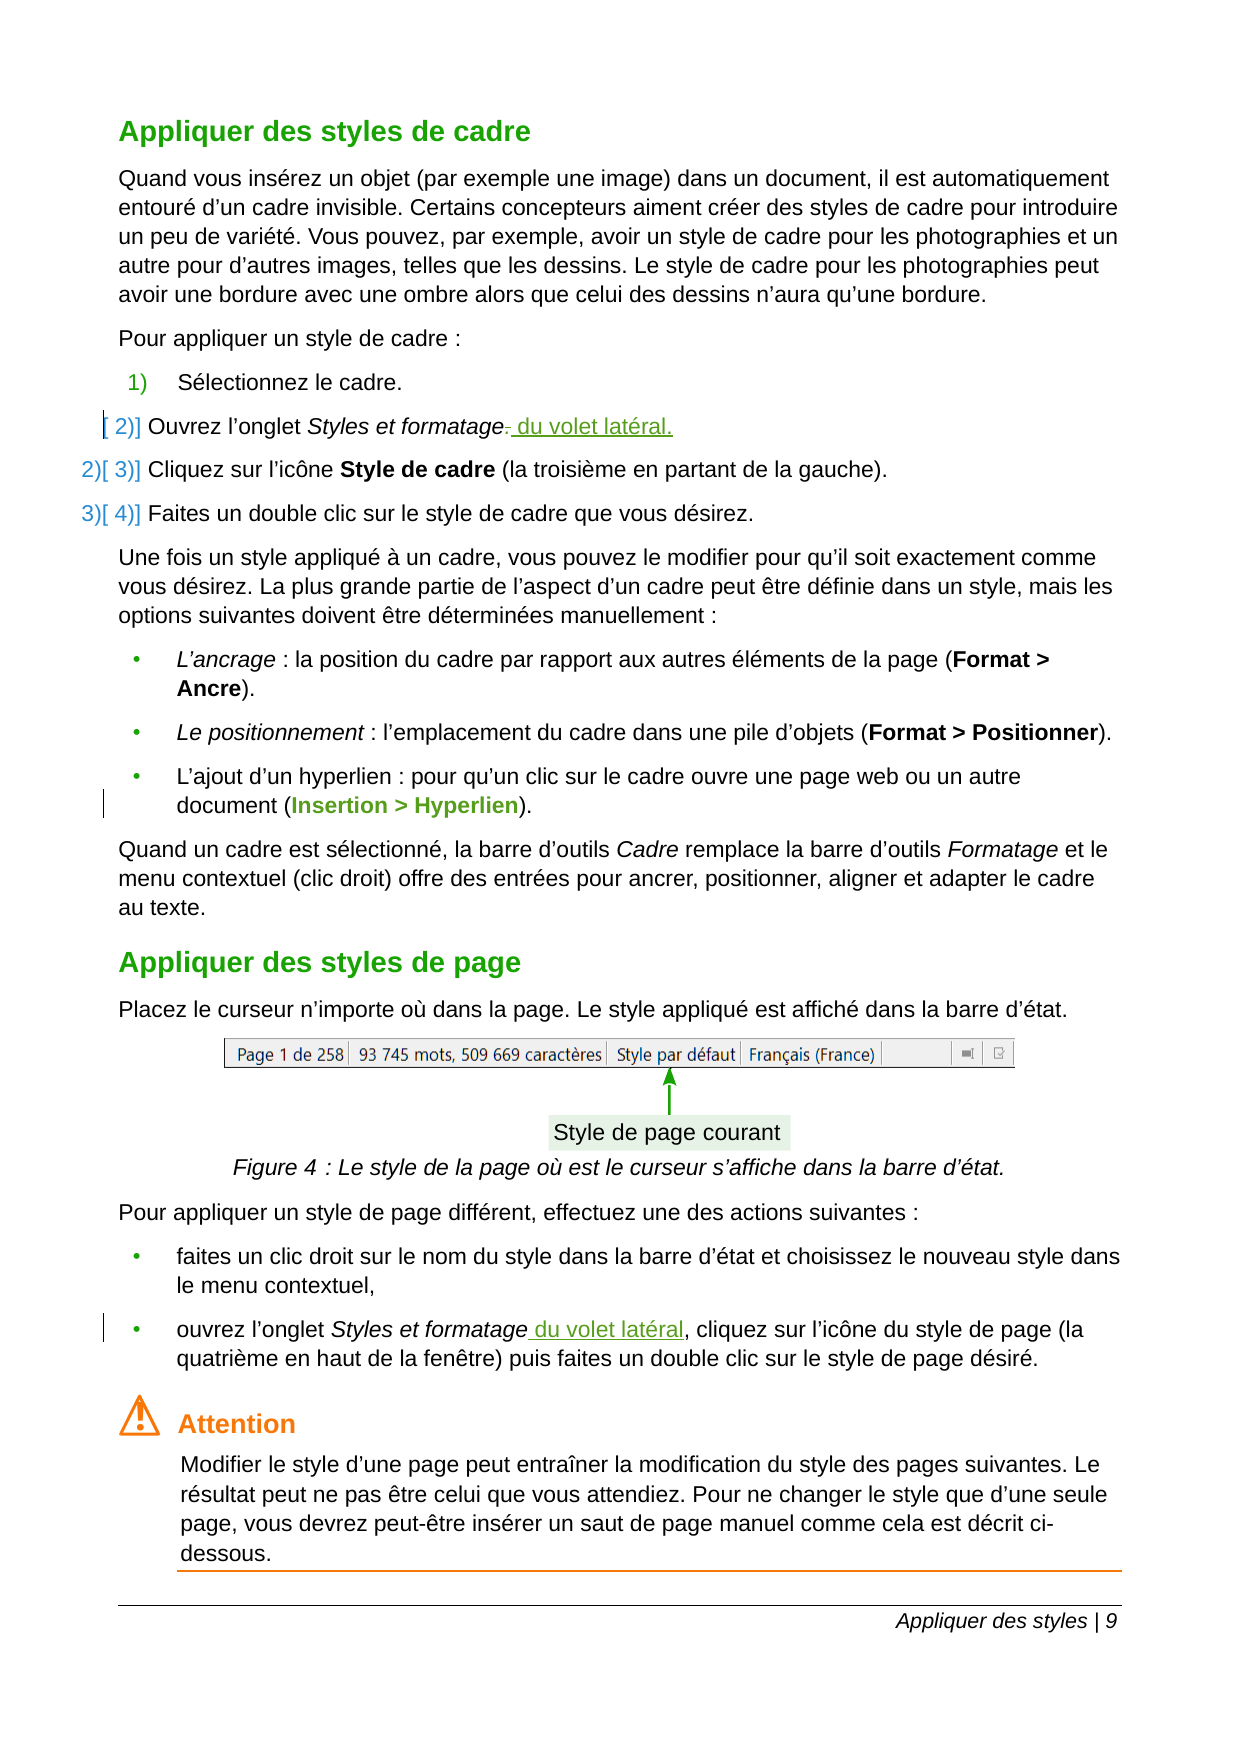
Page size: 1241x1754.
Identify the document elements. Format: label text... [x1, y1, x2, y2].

list L’ajout d’un hyperlien : pour qu’un clic sur le cadre ouvre une page web ou un autre document (Insertion > Hyperlien). [133, 760, 1122, 818]
text Quand un cadre est sélectionné, la barre d’outils Cadre remplace la barre d’outils Formatage et le menu contextuel (clic droit) offre des entrées pour ancrer, positionner, aligner et adapter le cadre au texte. [118, 833, 1122, 920]
text Placez le curseur n’importe où dans la page. Le style appliqué est affiché dans la barre d’état. [118, 993, 1122, 1022]
list faites un clic droit sur le nom du style dans la barre d’état et choisissez le nouveau style dans le menu contextuel, [133, 1240, 1122, 1298]
list L’ancrage : la position du cadre par rapport aux autres éléments de la page (Format > Ancre). [133, 643, 1122, 701]
text Pour appliquer un style de page différent, effectuez une des actions suivantes : [118, 1196, 1122, 1226]
subtitle Attention [118, 1393, 1122, 1439]
list Faites un double clic sur le style de cadre que vous désirez. [148, 497, 1122, 526]
text Une fois un style appliqué à un cadre, vous pouvez le modifier pour qu’il soit exactement comme vous désirez. La plus grande partie de l’aspect d’un cadre peut être définie dans un style, mais les options suivantes doivent être déterminées manuellement : [118, 541, 1122, 628]
list Sélectionnez le cadre. [148, 366, 1122, 395]
text Pour appliquer un style de cadre : [118, 322, 1122, 351]
list ouvrez l’onglet Styles et formatage du volet latéral, cliquez sur l’icône du style de page (la quatrième en haut de la fenêtre) puis faites un double clic sur le style de page désiré. [133, 1313, 1122, 1371]
text Modifier le style d’une page peut entraîner la modification du style des pages suivantes. Le résultat peut ne pas être celui que vous attendiez. Pour ne changer le style que d’une seule page, vous devrez peut-être insérer un saut de page manuel comme cela est décrit ci-dessous. [177, 1446, 1122, 1570]
subtitle Appliquer des styles de cadre [118, 118, 1122, 147]
subtitle Appliquer des styles de page [118, 949, 1122, 978]
text Quand vous insérez un objet (par exemple une image) dans un document, il est automatiquement entouré d’un cadre invisible. Certains concepteurs aiment créer des styles de cadre pour introduire un peu de variété. Vous pouvez, par exemple, avoir un style de cadre pour les photographies et un autre pour d’autres images, telles que les dessins. Le style de cadre pour les photographies peut avoir une bordure avec une ombre alors que celui des dessins n’aura qu’une bordure. [118, 162, 1122, 308]
list Ouvrez l’onglet Styles et formatage du volet latéral. [148, 410, 1122, 439]
text Figure 4 : Le style de la page où est le curseur s’affiche dans la barre d’état. [118, 1152, 1122, 1182]
list Cliquez sur l’icône Style de cadre (la troisième en partant de la gauche). [148, 453, 1122, 483]
list Le positionnement : l’emplacement du cadre dans une pile d’objets (Format > Positionner). [133, 716, 1122, 745]
